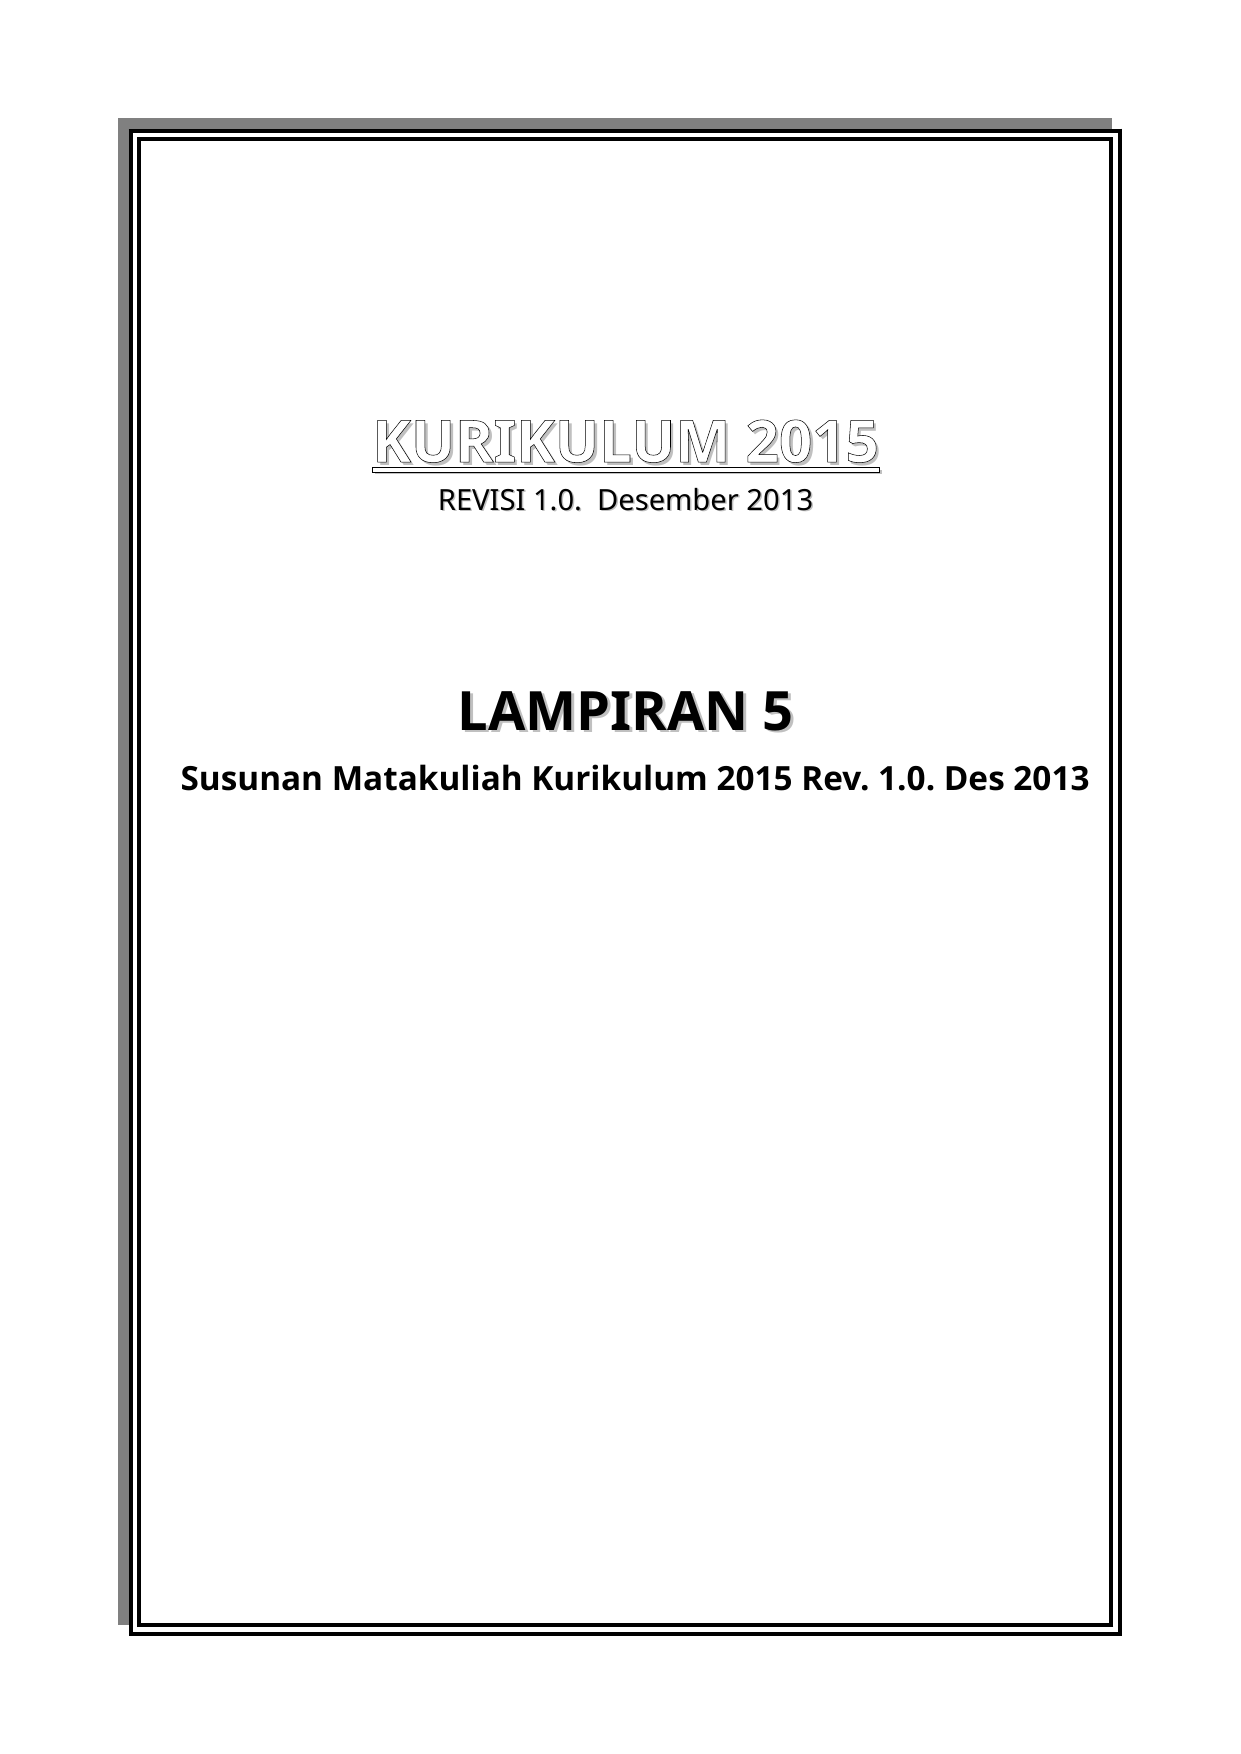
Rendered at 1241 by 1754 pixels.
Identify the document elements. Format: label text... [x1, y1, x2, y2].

text REVISI 1.0. Desember 2013 [144, 479, 1106, 519]
text LAMPIRAN 5 [144, 672, 1106, 746]
text KURIKULUM 2015 [144, 400, 1106, 479]
text Susunan Matakuliah Kurikulum 2015 Rev. 1.0. Des 2013 [144, 746, 1106, 802]
